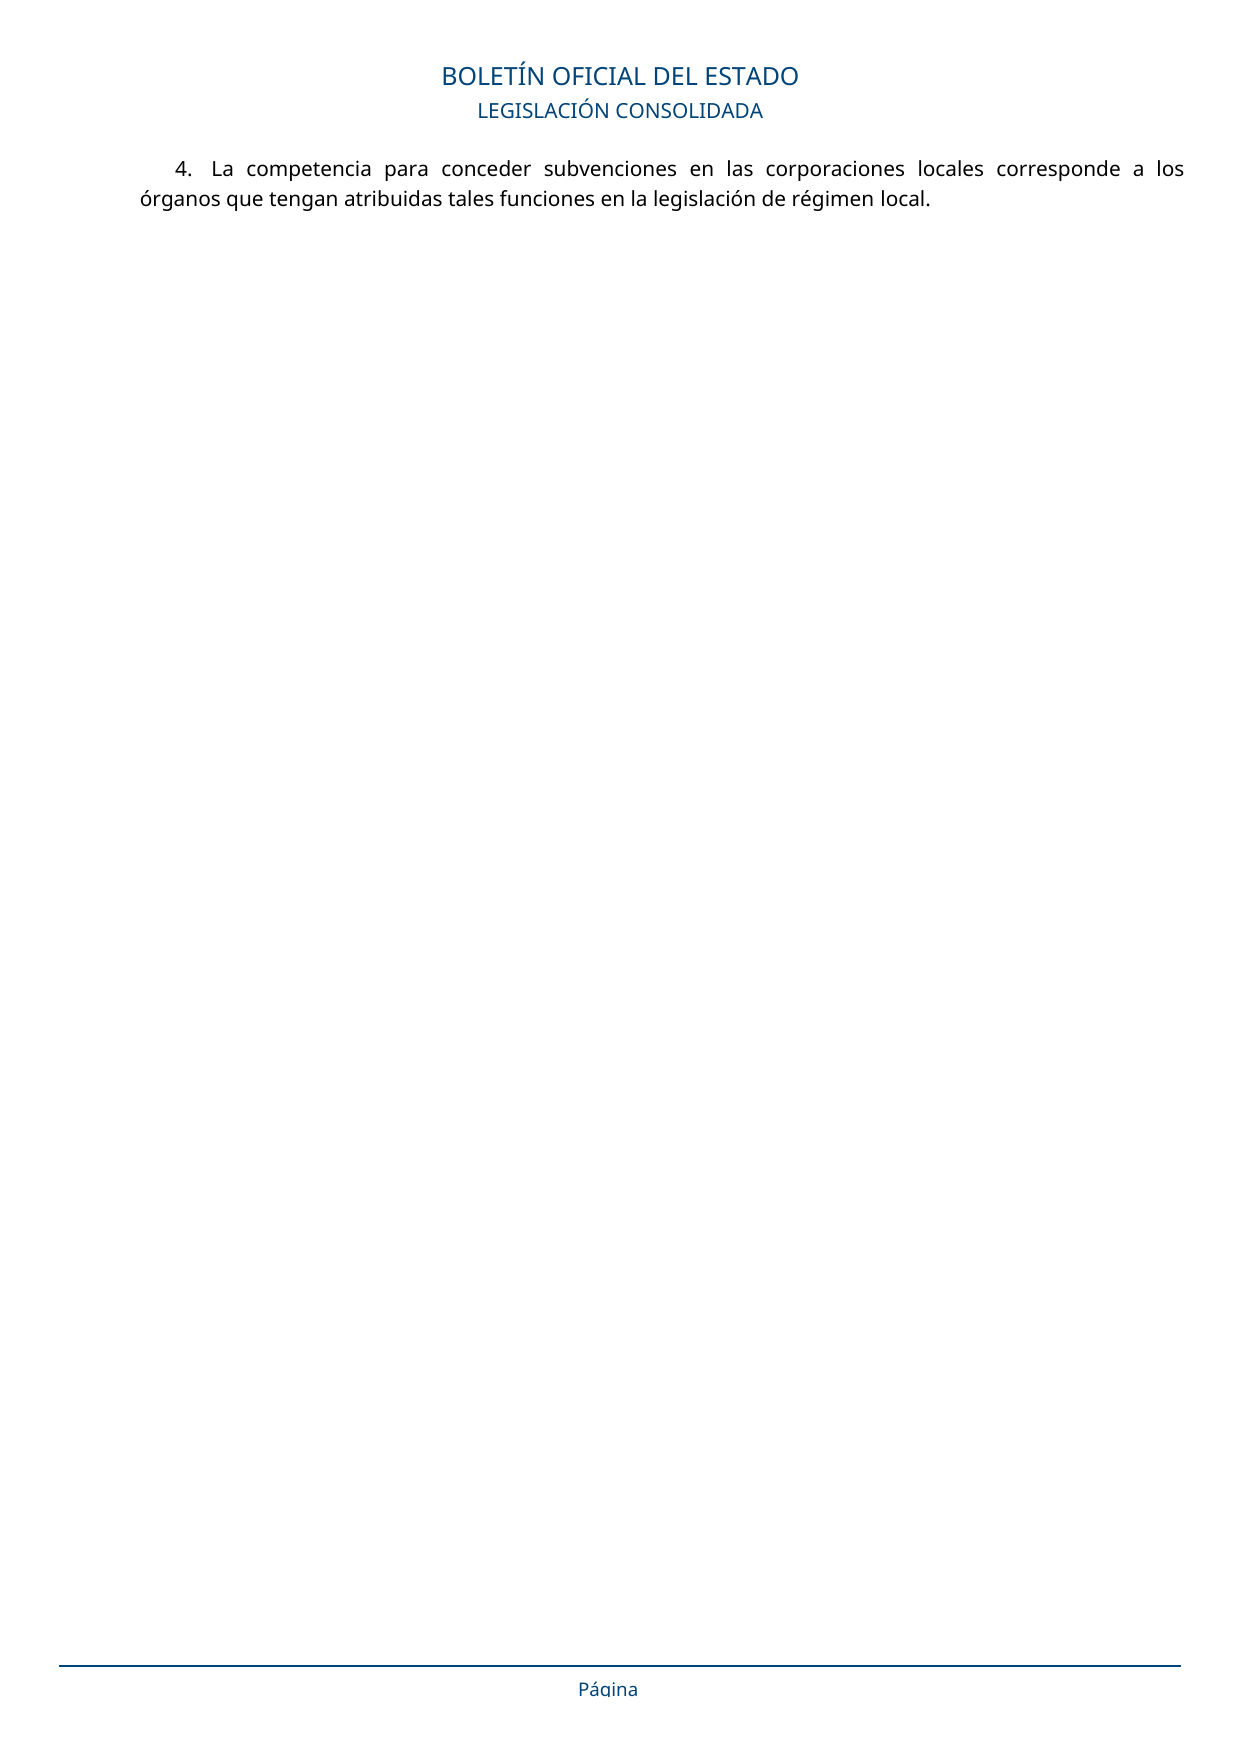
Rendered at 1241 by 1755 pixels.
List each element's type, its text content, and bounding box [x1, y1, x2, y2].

list La competencia para conceder subvenciones en las corporaciones locales corresponde a los órganos que tengan atribuidas tales funciones en la legislación de régimen local. [139, 154, 1184, 212]
